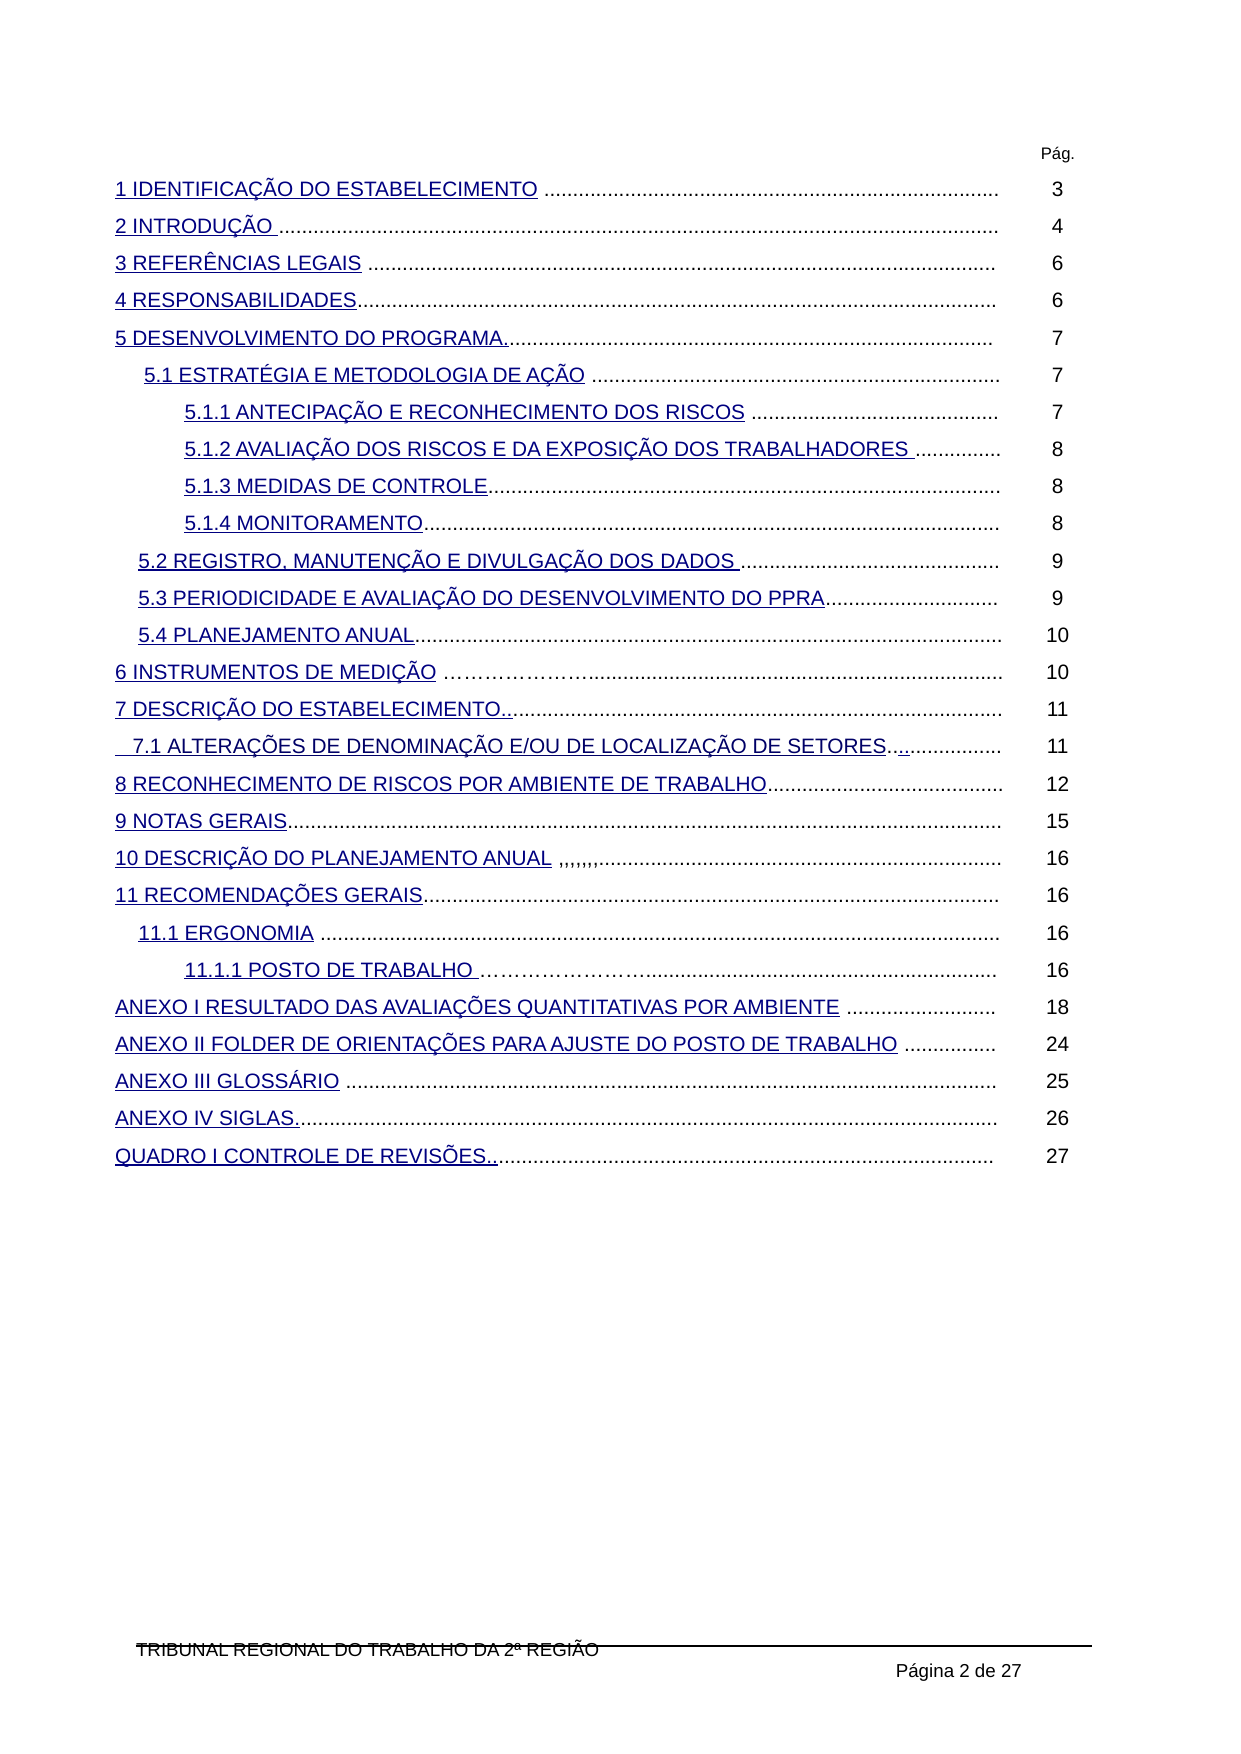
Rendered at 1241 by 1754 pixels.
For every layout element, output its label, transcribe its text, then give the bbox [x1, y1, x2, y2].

table_cell 6 7 [1006, 287, 1109, 362]
table_cell 5.1 ESTRATÉGIA E METODOLOGIA DE AÇÃO ....................................................................... 5.1.1 antecipação E RECONHECIMENTO DOS RISCOS ........................................... 5.1.2 AVALIAÇÃO DOS RISCOS E DA EXPOSIÇÃO DOS TRABALHADORES ............... 5.1.3 MEDIDAS DE CONTROLE......................................................................................... 5.1.4 MONITORAMENTO.................................................................................................... 5.2 REGISTRO, MANUTENÇÃO E DIVULGAÇÃO DOS DADOS ............................................. 5.3 PERIODICIDADE E AVALIAÇÃO DO DESENVOLVIMENTO DO PPRA.............................. 5.4 PLANEJAMENTO ANUAL...................................................................................................... 6 instrumentoS de medição …………………........................................................................ 7 descrição do estabelecimento....................................................................................... 7.1 ALTERAÇÕES DE DENOMINAÇÃO E/OU DE LOCALIZAÇÃO DE SETORES.................... 8 reconhecimento de riscos por ambiente de trabalho......................................... 9 notas gerais............................................................................................................................ 10 DESCRIÇÃO DO planejamento anual ,,,,,,,...................................................................... 11 recomendações gerais.................................................................................................... 11.1 ergonomia ...................................................................................................................... 11.1.1 posto de trabalho ……………………............................................................. anexo i resultado das avaliações quantitativas por ambiente .......................... anexo ii folder de orientações para ajuste do posto de trabalho ................ anexo iii glossário ................................................................................................................. anexo iv siglas.......................................................................................................................... QUADRO I CONTROLE DE REVISÕES........................................................................................ [114, 362, 1006, 1180]
table_cell 4 [1006, 213, 1109, 250]
table_cell 6 [1006, 250, 1109, 287]
table_header 1 IDENTIFICAÇÃO DO ESTABELECIMENTO ............................................................................... [114, 176, 1006, 213]
table_cell 3 REFERÊNCIAS LEGAIS ............................................................................................................. [114, 250, 1006, 287]
table_header 3 [1006, 176, 1109, 213]
text Pág. [136, 138, 1104, 163]
table_cell 4 responsabilidades............................................................................................................... 5 DESENVOLVIMENTO DO PROGRAMA..................................................................................... [114, 287, 1006, 362]
table_cell 2 INTRODUÇÃO ............................................................................................................................. [114, 213, 1006, 250]
table_cell 7 7 8 8 8 9 9 10 10 11 11 12 15 16 16 16 16 18 24 25 26 27 [1006, 362, 1109, 1180]
